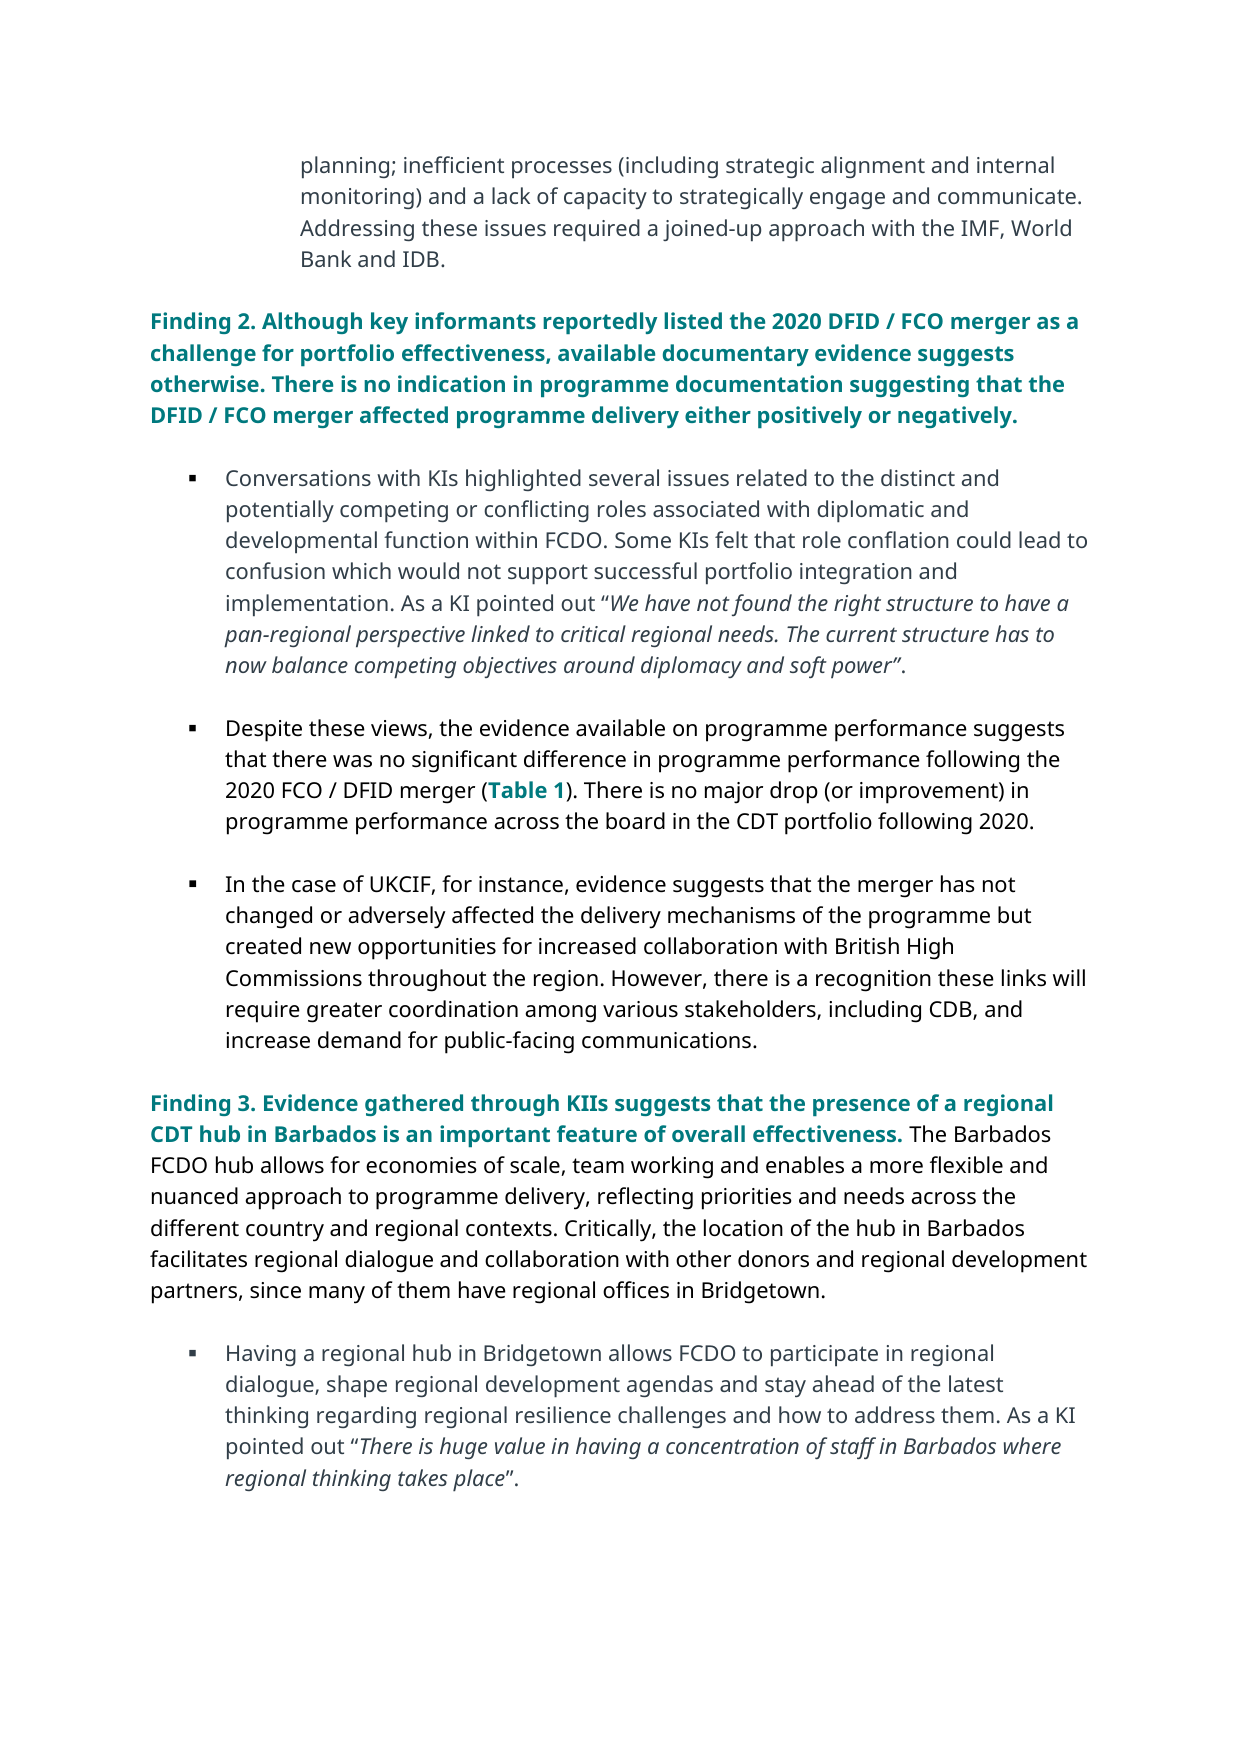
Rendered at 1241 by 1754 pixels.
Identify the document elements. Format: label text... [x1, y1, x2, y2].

text Finding 2. Although key informants reportedly listed the 2020 DFID / FCO merger as a challenge for portfolio effectiveness, available documentary evidence suggests otherwise. There is no indication in programme documentation suggesting that the DFID / FCO merger affected programme delivery either positively or negatively. [150, 306, 1090, 430]
list Despite these views, the evidence available on programme performance suggests that there was no significant difference in programme performance following the 2020 FCO / DFID merger (Table 1). There is no major drop (or improvement) in programme performance across the board in the CDT portfolio following 2020. [187, 712, 1090, 836]
list planning; inefficient processes (including strategic alignment and internal monitoring) and a lack of capacity to strategically engage and communicate. Addressing these issues required a joined-up approach with the IMF, World Bank and IDB. [262, 150, 1090, 273]
list Having a regional hub in Bridgetown allows FCDO to participate in regional dialogue, shape regional development agendas and stay ahead of the latest thinking regarding regional resilience challenges and how to address them. As a KI pointed out “There is huge value in having a concentration of staff in Barbados where regional thinking takes place”. [187, 1337, 1090, 1492]
text Finding 3. Evidence gathered through KIIs suggests that the presence of a regional CDT hub in Barbados is an important feature of overall effectiveness. The Barbados FCDO hub allows for economies of scale, team working and enables a more flexible and nuanced approach to programme delivery, reflecting priorities and needs across the different country and regional contexts. Critically, the location of the hub in Barbados facilitates regional dialogue and collaboration with other donors and regional development partners, since many of them have regional offices in Bridgetown. [150, 1087, 1090, 1305]
list In the case of UKCIF, for instance, evidence suggests that the merger has not changed or adversely affected the delivery mechanisms of the programme but created new opportunities for increased collaboration with British High Commissions throughout the region. However, there is a recognition these links will require greater coordination among various stakeholders, including CDB, and increase demand for public-facing communications. [187, 869, 1090, 1055]
list Conversations with KIs highlighted several issues related to the distinct and potentially competing or conflicting roles associated with diplomatic and developmental function within FCDO. Some KIs felt that role conflation could lead to confusion which would not support successful portfolio integration and implementation. As a KI pointed out “We have not found the right structure to have a pan-regional perspective linked to critical regional needs. The current structure has to now balance competing objectives around diplomacy and soft power”. [187, 462, 1090, 680]
